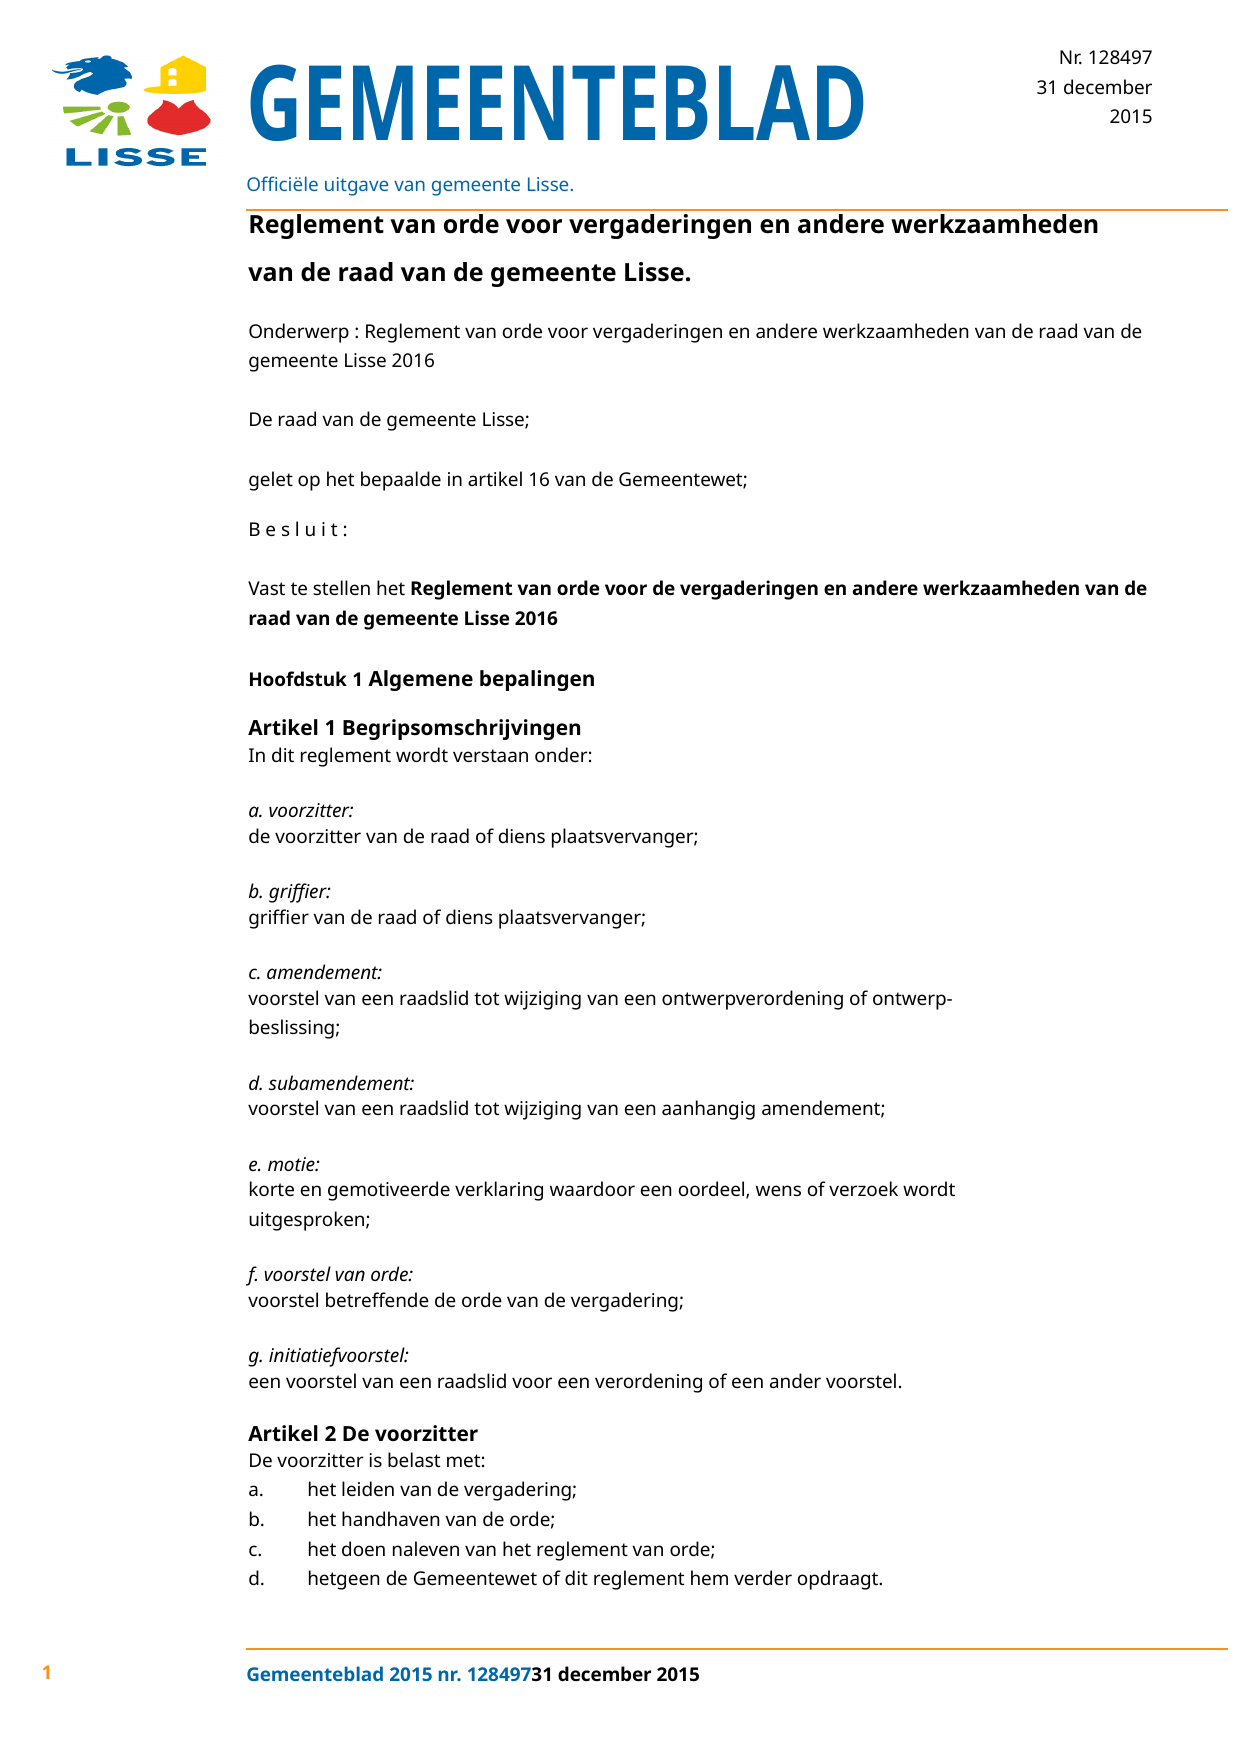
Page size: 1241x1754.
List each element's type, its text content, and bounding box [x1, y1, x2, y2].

text De raad van de gemeente Lisse; [248, 407, 1152, 432]
text voorstel betreffende de orde van de vergadering; [248, 1287, 1152, 1313]
text a. voorzitter: [248, 797, 1152, 823]
text voorstel van een raadslid tot wijziging van een aanhangig amendement; [248, 1096, 1152, 1121]
text korte en gemotiveerde verklaring waardoor een oordeel, wens of verzoek wordt [248, 1177, 1152, 1202]
text c. amendement: [248, 959, 1152, 985]
text de voorzitter van de raad of diens plaatsvervanger; [248, 823, 1152, 848]
picture [41, 47, 231, 172]
text gelet op het bepaalde in artikel 16 van de Gemeentewet; [248, 466, 1152, 492]
text Artikel 1 Begripsomschrijvingen [248, 713, 1152, 742]
text Reglement van orde voor vergaderingen en andere werkzaamheden van de raad van de gemeente Lisse. [248, 211, 1152, 288]
text beslissing; [248, 1014, 1152, 1040]
text voorstel van een raadslid tot wijziging van een ontwerpverordening of ontwerp- [248, 985, 1152, 1011]
text d. subamendement: [248, 1070, 1152, 1096]
text Artikel 2 De voorzitter [248, 1419, 1152, 1447]
list hetgeen de Gemeentewet of dit reglement hem verder opdraagt. [248, 1565, 1152, 1591]
text e. motie: [248, 1151, 1152, 1177]
text uitgesproken; [248, 1206, 1152, 1232]
text een voorstel van een raadslid voor een verordening of een ander voorstel. [248, 1368, 1152, 1394]
list het leiden van de vergadering; [248, 1477, 1152, 1502]
list het handhaven van de orde; [248, 1506, 1152, 1532]
text B e s l u i t : [248, 516, 1152, 542]
text f. voorstel van orde: [248, 1261, 1152, 1287]
text Onderwerp : Reglement van orde voor vergaderingen en andere werkzaamheden van de raad van de gemeente Lisse 2016 [248, 318, 1152, 373]
text De voorzitter is belast met: [248, 1447, 1152, 1473]
list het doen naleven van het reglement van orde; [248, 1536, 1152, 1562]
text In dit reglement wordt verstaan onder: [248, 742, 1152, 767]
text griffier van de raad of diens plaatsvervanger; [248, 904, 1152, 929]
text g. initiatiefvoorstel: [248, 1342, 1152, 1368]
text Hoofdstuk 1 Algemene bepalingen [248, 664, 1152, 692]
text b. griffier: [248, 878, 1152, 904]
text Vast te stellen het Reglement van orde voor de vergaderingen en andere werkzaamheden van de raad van de gemeente Lisse 2016 [248, 575, 1152, 631]
